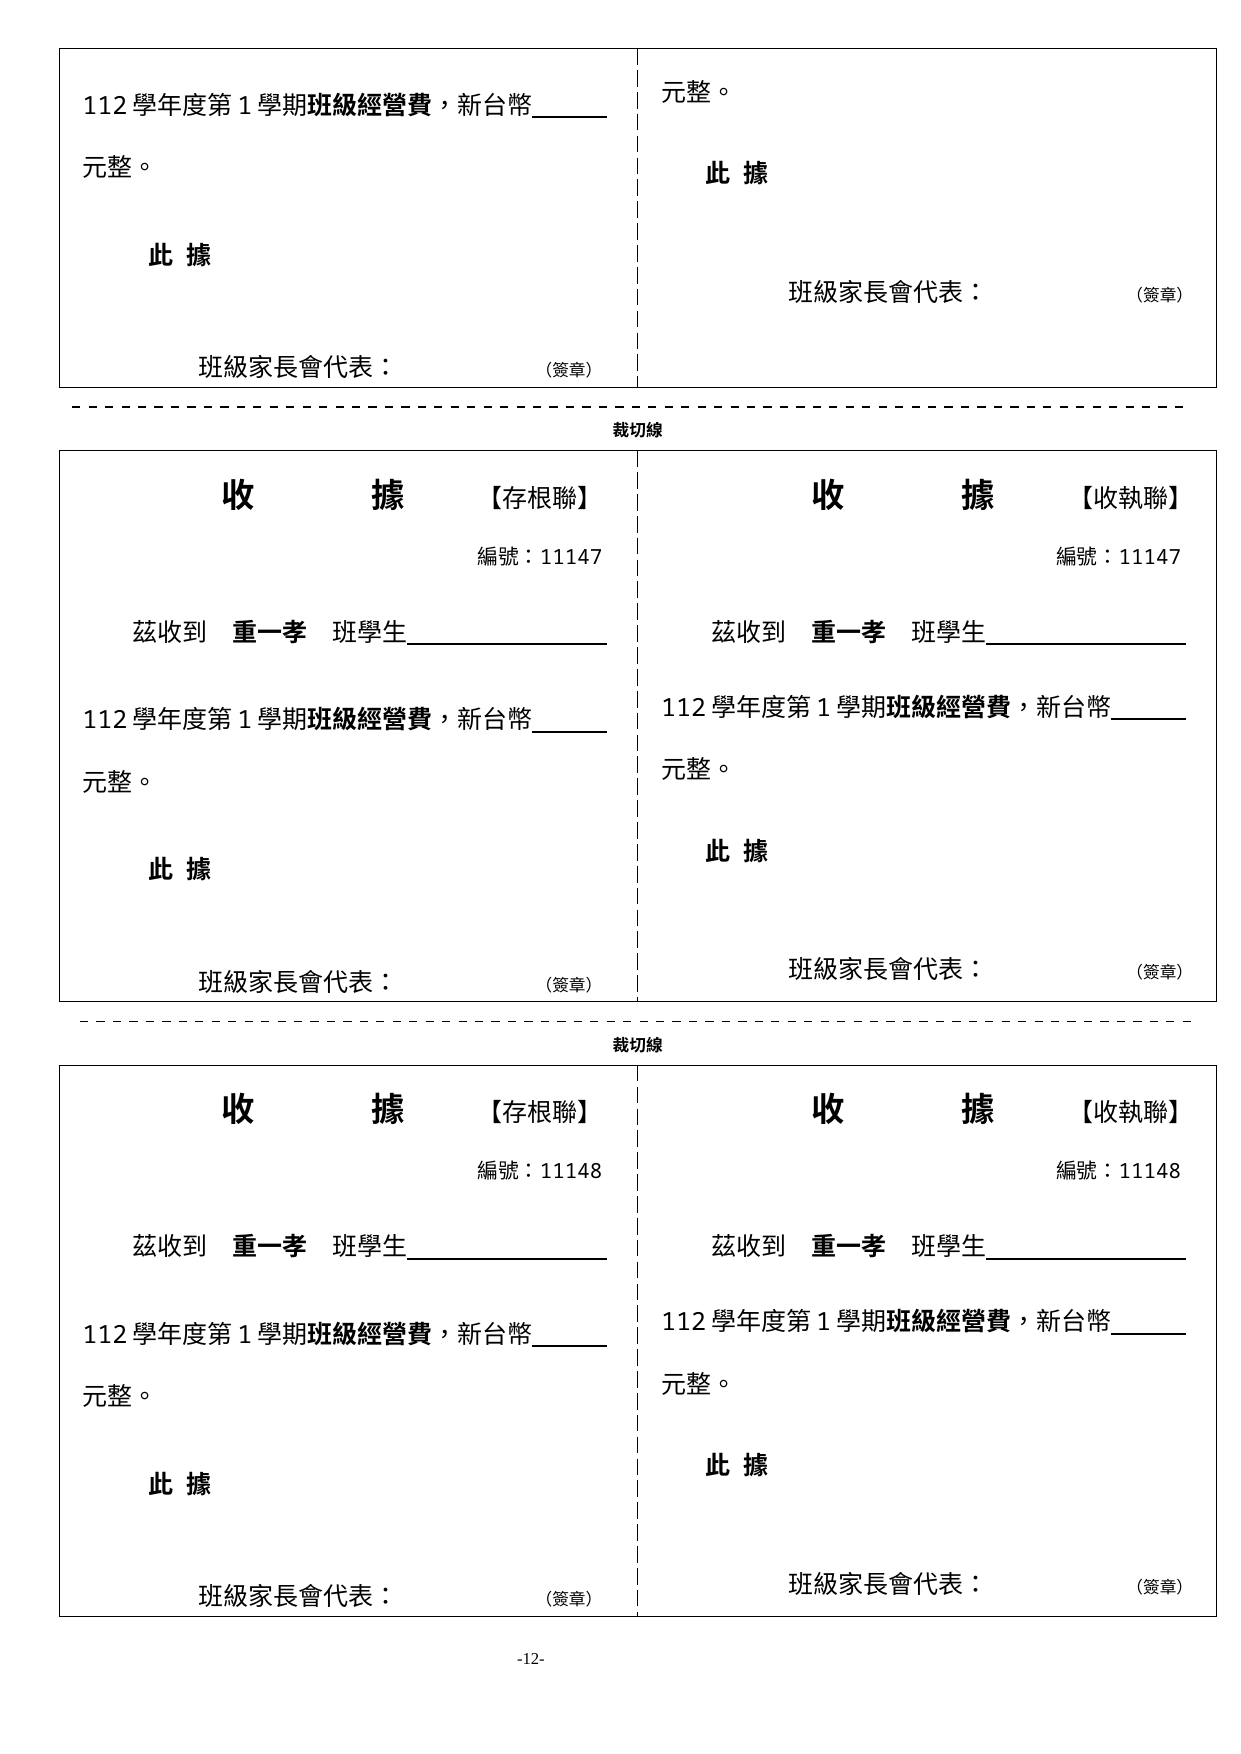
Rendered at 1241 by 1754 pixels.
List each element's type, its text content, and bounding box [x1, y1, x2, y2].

table_cell 收 據 【存根聯】 編號：11148 茲收到 重一孝 班學生 112學年度第1學期班級經營費，新台幣 元整。 此 據 班級家長會代表： （簽章） [60, 1066, 638, 1616]
table_cell 收 據 【收執聯】 編號：11147 茲收到 重一孝 班學生 112學年度第1學期班級經營費，新台幣 元整。 此 據 班級家長會代表： （簽章） [638, 451, 1216, 1001]
text -12- [517, 1617, 1211, 1679]
table_cell 收 據 【存根聯】 編號：11147 茲收到 重一孝 班學生 112學年度第1學期班級經營費，新台幣 元整。 此 據 班級家長會代表： （簽章） [60, 451, 638, 1001]
table_cell 裁切線 [59, 1002, 1216, 1065]
table_cell 元整。 此 據 班級家長會代表： （簽章） [638, 49, 1216, 387]
table_cell 裁切線 [59, 388, 1216, 450]
table_cell 收 據 【收執聯】 編號：11148 茲收到 重一孝 班學生 112學年度第1學期班級經營費，新台幣 元整。 此 據 班級家長會代表： （簽章） [638, 1066, 1216, 1616]
table_cell 112學年度第1學期班級經營費，新台幣 元整。 此 據 班級家長會代表： （簽章） [60, 49, 638, 387]
